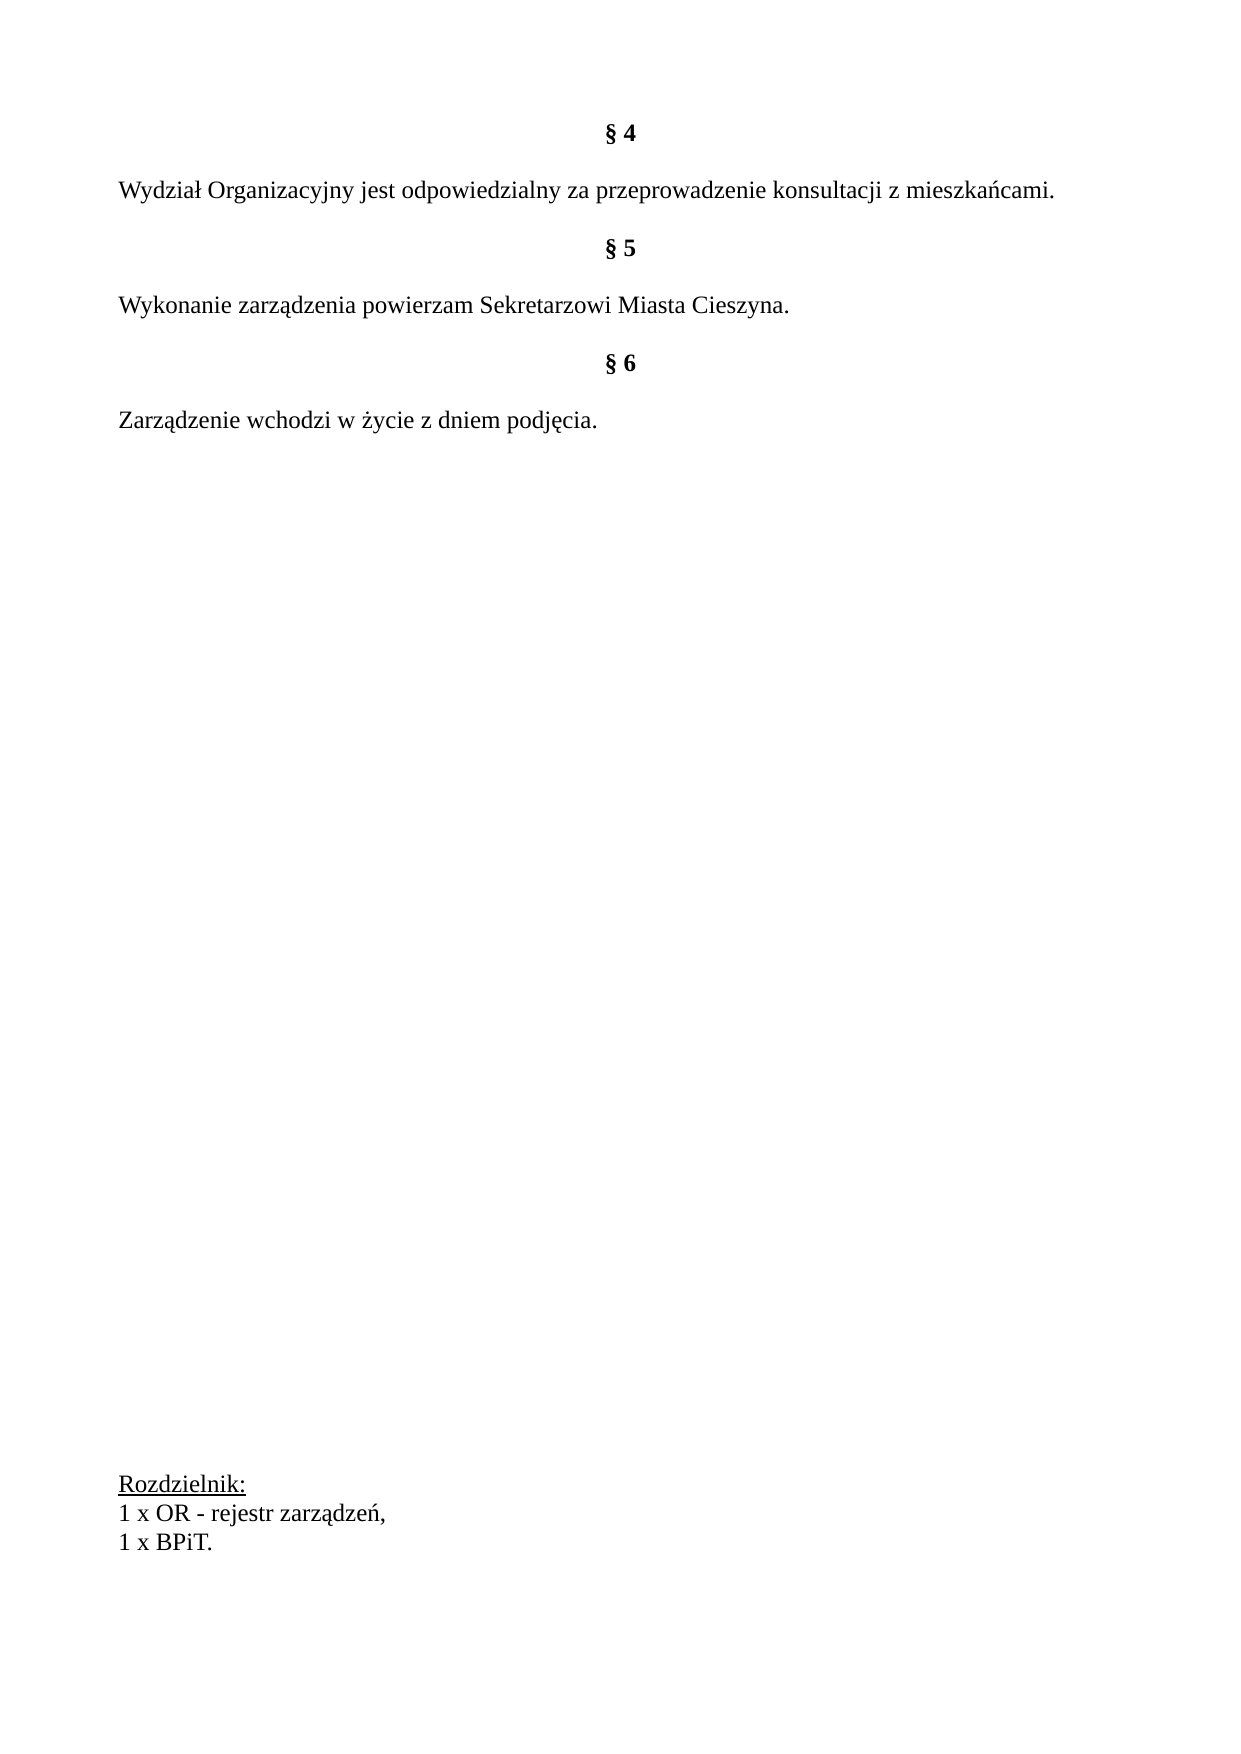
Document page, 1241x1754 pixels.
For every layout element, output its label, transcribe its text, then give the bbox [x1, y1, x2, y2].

text Zarządzenie wchodzi w życie z dniem podjęcia. [118, 406, 1122, 434]
text 1 x BPiT. [118, 1527, 1122, 1556]
text Wydział Organizacyjny jest odpowiedzialny za przeprowadzenie konsultacji z mieszkańcami. [118, 176, 1122, 204]
text § 6 [118, 348, 1122, 377]
text § 4 [118, 118, 1122, 147]
text Rozdzielnik: [118, 1469, 1122, 1498]
text Wykonanie zarządzenia powierzam Sekretarzowi Miasta Cieszyna. [118, 291, 1122, 319]
text 1 x OR - rejestr zarządzeń, [118, 1498, 1122, 1527]
text § 5 [118, 233, 1122, 262]
